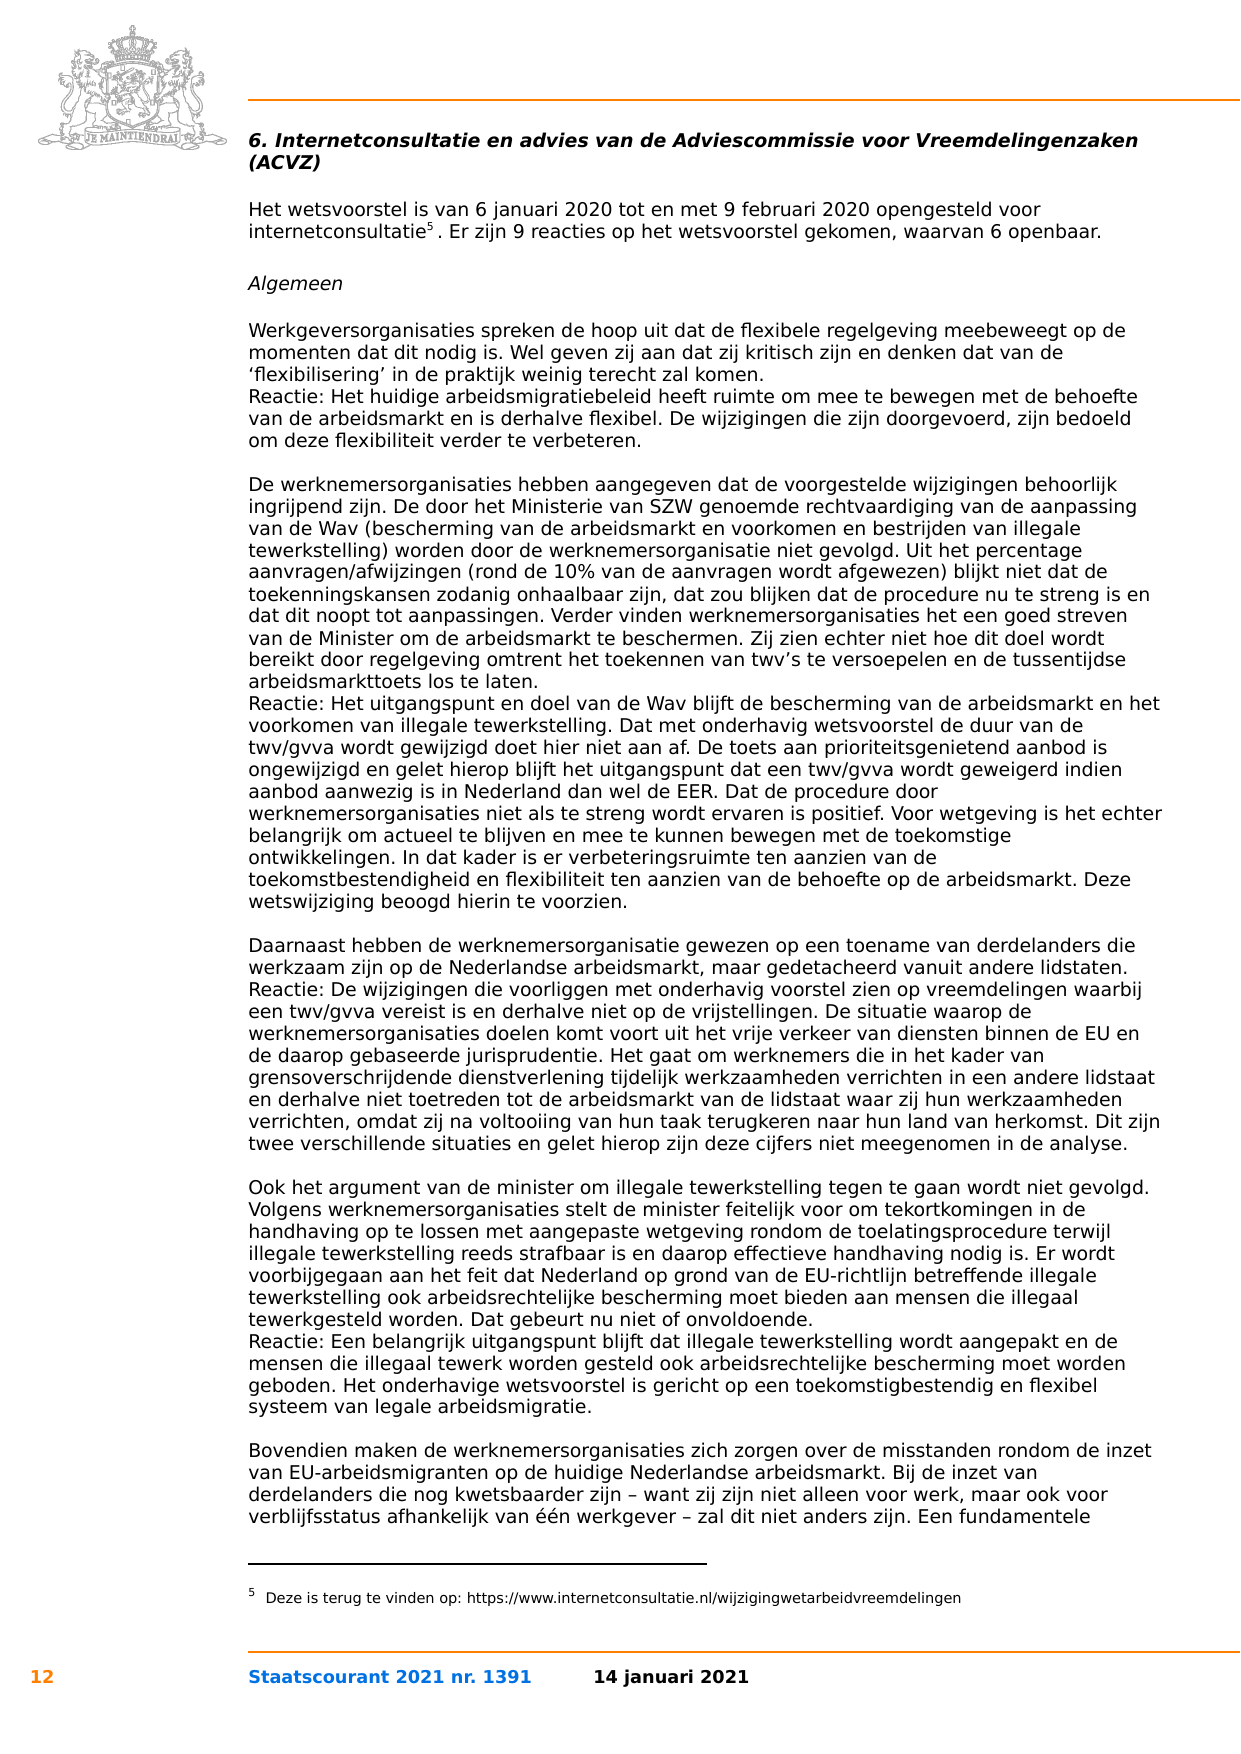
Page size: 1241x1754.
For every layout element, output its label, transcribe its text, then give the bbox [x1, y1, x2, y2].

subtitle 6. Internetconsultatie en advies van de Adviescommissie voor Vreemdelingenzaken (ACVZ) [248, 130, 1163, 174]
text Reactie: Het huidige arbeidsmigratiebeleid heeft ruimte om mee te bewegen met de behoefte van de arbeidsmarkt en is derhalve flexibel. De wijzigingen die zijn doorgevoerd, zijn bedoeld om deze flexibiliteit verder te verbeteren. [248, 386, 1163, 452]
text Ook het argument van de minister om illegale tewerkstelling tegen te gaan wordt niet gevolgd. Volgens werknemersorganisaties stelt de minister feitelijk voor om tekortkomingen in de handhaving op te lossen met aangepaste wetgeving rondom de toelatingsprocedure terwijl illegale tewerkstelling reeds strafbaar is en daarop effectieve handhaving nodig is. Er wordt voorbijgegaan aan het feit dat Nederland op grond van de EU-richtlijn betreffende illegale tewerkstelling ook arbeidsrechtelijke bescherming moet bieden aan mensen die illegaal tewerkgesteld worden. Dat gebeurt nu niet of onvoldoende. [248, 1177, 1163, 1331]
text Bovendien maken de werknemersorganisaties zich zorgen over de misstanden rondom de inzet van EU-arbeidsmigranten op de huidige Nederlandse arbeidsmarkt. Bij de inzet van derdelanders die nog kwetsbaarder zijn – want zij zijn niet alleen voor werk, maar ook voor verblijfsstatus afhankelijk van één werkgever – zal dit niet anders zijn. Een fundamentele [248, 1440, 1163, 1528]
text De werknemersorganisaties hebben aangegeven dat de voorgestelde wijzigingen behoorlijk ingrijpend zijn. De door het Ministerie van SZW genoemde rechtvaardiging van de aanpassing van de Wav (bescherming van de arbeidsmarkt en voorkomen en bestrijden van illegale tewerkstelling) worden door de werknemersorganisatie niet gevolgd. Uit het percentage aanvragen/afwijzingen (rond de 10% van de aanvragen wordt afgewezen) blijkt niet dat de toekenningskansen zodanig onhaalbaar zijn, dat zou blijken dat de procedure nu te streng is en dat dit noopt tot aanpassingen. Verder vinden werknemersorganisaties het een goed streven van de Minister om de arbeidsmarkt te beschermen. Zij zien echter niet hoe dit doel wordt bereikt door regelgeving omtrent het toekennen van twv’s te versoepelen en de tussentijdse arbeidsmarkttoets los te laten. [248, 473, 1163, 693]
text Reactie: Een belangrijk uitgangspunt blijft dat illegale tewerkstelling wordt aangepakt en de mensen die illegaal tewerk worden gesteld ook arbeidsrechtelijke bescherming moet worden geboden. Het onderhavige wetsvoorstel is gericht op een toekomstigbestendig en flexibel systeem van legale arbeidsmigratie. [248, 1331, 1163, 1418]
text Het wetsvoorstel is van 6 januari 2020 tot en met 9 februari 2020 opengesteld voor internetconsultatie. Er zijn 9 reacties op het wetsvoorstel gekomen, waarvan 6 openbaar. [248, 199, 1163, 243]
text Werkgeversorganisaties spreken de hoop uit dat de flexibele regelgeving meebeweegt op de momenten dat dit nodig is. Wel geven zij aan dat zij kritisch zijn en denken dat van de ‘flexibilisering’ in de praktijk weinig terecht zal komen. [248, 320, 1163, 386]
text Reactie: Het uitgangspunt en doel van de Wav blijft de bescherming van de arbeidsmarkt en het voorkomen van illegale tewerkstelling. Dat met onderhavig wetsvoorstel de duur van de twv/gvva wordt gewijzigd doet hier niet aan af. De toets aan prioriteitsgenietend aanbod is ongewijzigd en gelet hierop blijft het uitgangspunt dat een twv/gvva wordt geweigerd indien aanbod aanwezig is in Nederland dan wel de EER. Dat de procedure door werknemersorganisaties niet als te streng wordt ervaren is positief. Voor wetgeving is het echter belangrijk om actueel te blijven en mee te kunnen bewegen met de toekomstige ontwikkelingen. In dat kader is er verbeteringsruimte ten aanzien van de toekomstbestendigheid en flexibiliteit ten aanzien van de behoefte op de arbeidsmarkt. Deze wetswijziging beoogd hierin te voorzien. [248, 693, 1163, 913]
text Deze is terug te vinden op: https://www.internetconsultatie.nl/wijzigingwetarbeidvreemdelingen [248, 1586, 1163, 1608]
picture [38, 25, 227, 150]
subtitle Algemeen [248, 273, 1163, 295]
text Daarnaast hebben de werknemersorganisatie gewezen op een toename van derdelanders die werkzaam zijn op de Nederlandse arbeidsmarkt, maar gedetacheerd vanuit andere lidstaten. [248, 935, 1163, 979]
text Reactie: De wijzigingen die voorliggen met onderhavig voorstel zien op vreemdelingen waarbij een twv/gvva vereist is en derhalve niet op de vrijstellingen. De situatie waarop de werknemersorganisaties doelen komt voort uit het vrije verkeer van diensten binnen de EU en de daarop gebaseerde jurisprudentie. Het gaat om werknemers die in het kader van grensoverschrijdende dienstverlening tijdelijk werkzaamheden verrichten in een andere lidstaat en derhalve niet toetreden tot de arbeidsmarkt van de lidstaat waar zij hun werkzaamheden verrichten, omdat zij na voltooiing van hun taak terugkeren naar hun land van herkomst. Dit zijn twee verschillende situaties en gelet hierop zijn deze cijfers niet meegenomen in de analyse. [248, 979, 1163, 1155]
